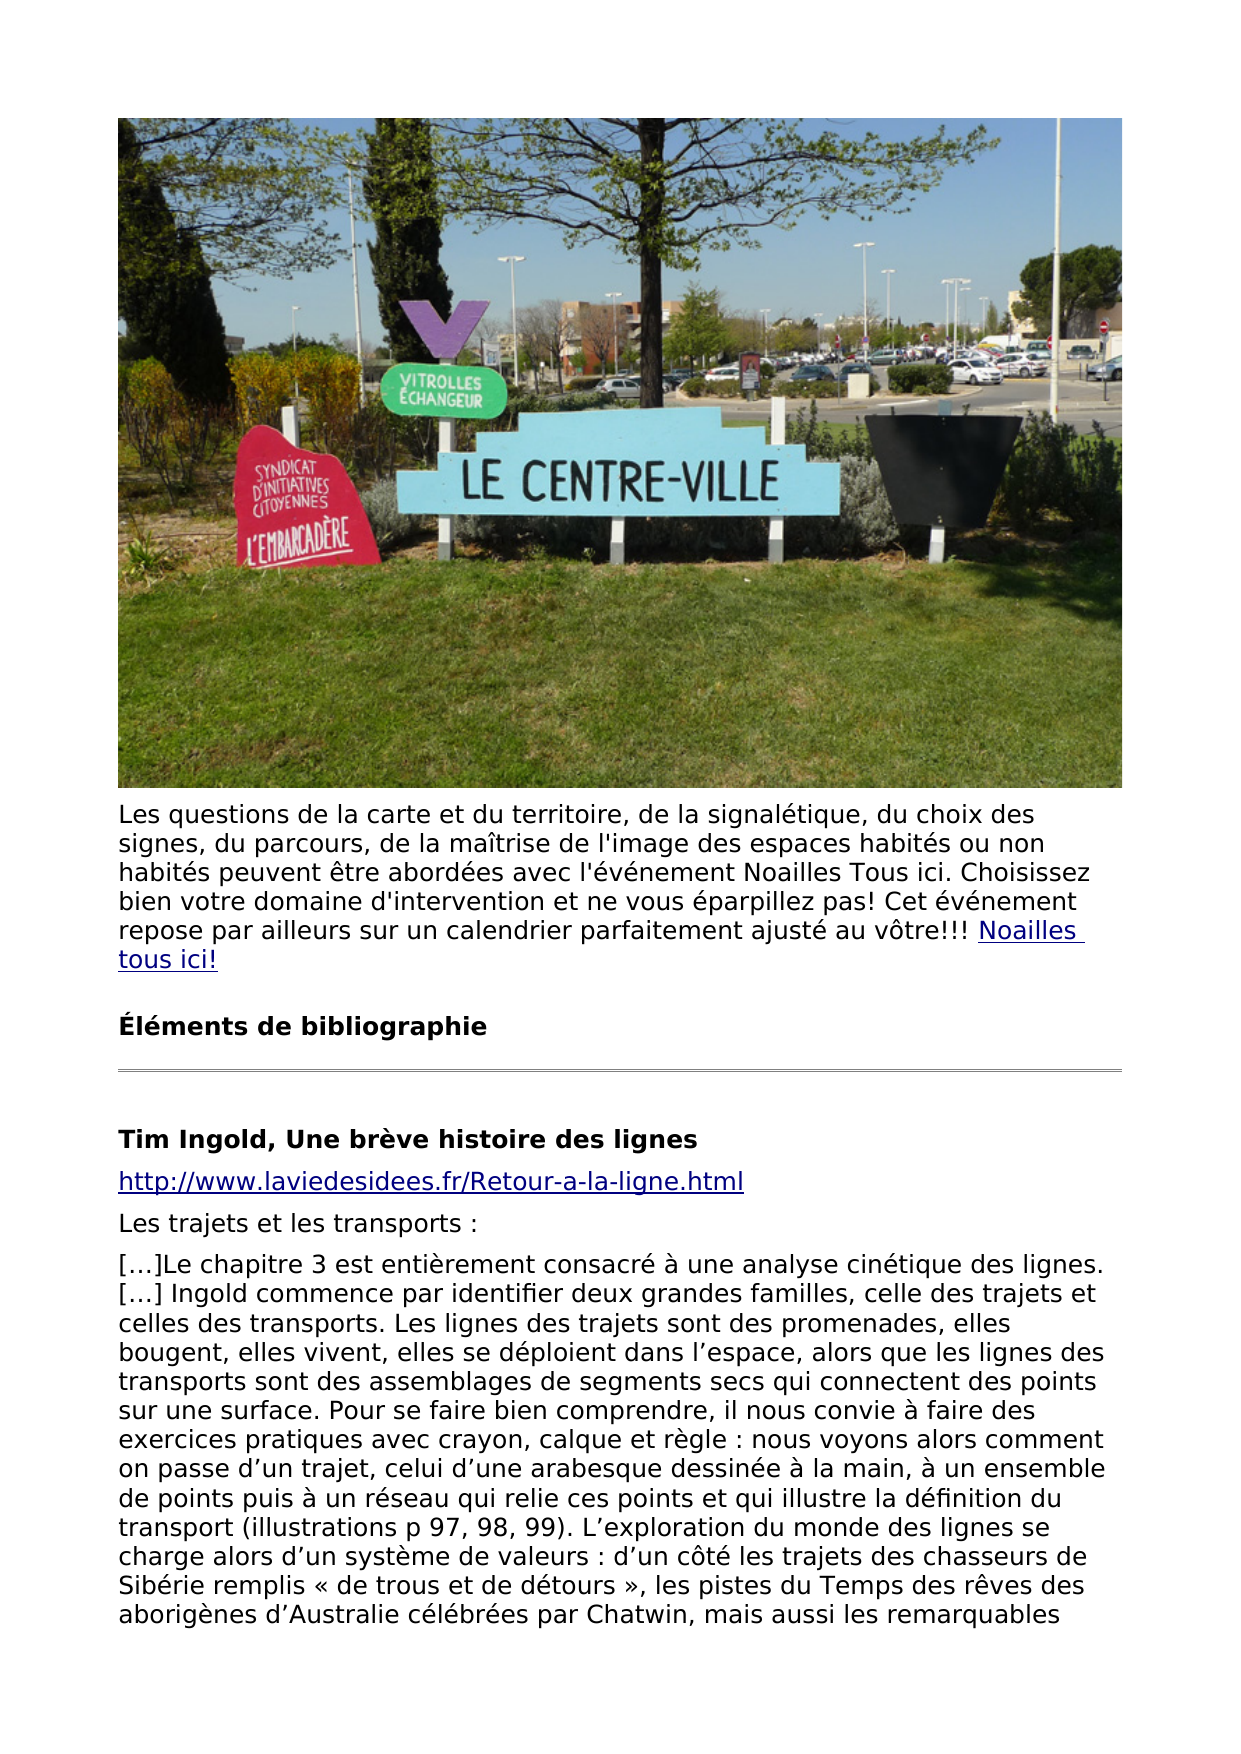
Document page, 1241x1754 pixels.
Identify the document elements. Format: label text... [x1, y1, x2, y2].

subtitle Tim Ingold, Une brève histoire des lignes [118, 1125, 1122, 1154]
picture [118, 118, 1123, 788]
subtitle Éléments de bibliographie [118, 1012, 1122, 1042]
text […]Le chapitre 3 est entièrement consacré à une analyse cinétique des lignes.[…] Ingold commence par identifier deux grandes familles, celle des trajets et celles des transports. Les lignes des trajets sont des promenades, elles bougent, elles vivent, elles se déploient dans l’espace, alors que les lignes des transports sont des assemblages de segments secs qui connectent des points sur une surface. Pour se faire bien comprendre, il nous convie à faire des exercices pratiques avec crayon, calque et règle : nous voyons alors comment on passe d’un trajet, celui d’une arabesque dessinée à la main, à un ensemble de points puis à un réseau qui relie ces points et qui illustre la définition du transport (illustrations p 97, 98, 99). L’exploration du monde des lignes se charge alors d’un système de valeurs : d’un côté les trajets des chasseurs de Sibérie remplis « de trous et de détours », les pistes du Temps des rêves des aborigènes d’Australie célébrées par Chatwin, mais aussi les remarquables [118, 1250, 1122, 1629]
text Les trajets et les transports : [118, 1209, 1122, 1238]
text Les questions de la carte et du territoire, de la signalétique, du choix des signes, du parcours, de la maîtrise de l'image des espaces habités ou non habités peuvent être abordées avec l'événement Noailles Tous ici. Choisissez bien votre domaine d'intervention et ne vous éparpillez pas! Cet événement repose par ailleurs sur un calendrier parfaitement ajusté au vôtre!!! Noailles tous ici! [118, 800, 1122, 975]
text http://www.laviedesidees.fr/Retour-a-la-ligne.html [118, 1167, 1122, 1196]
